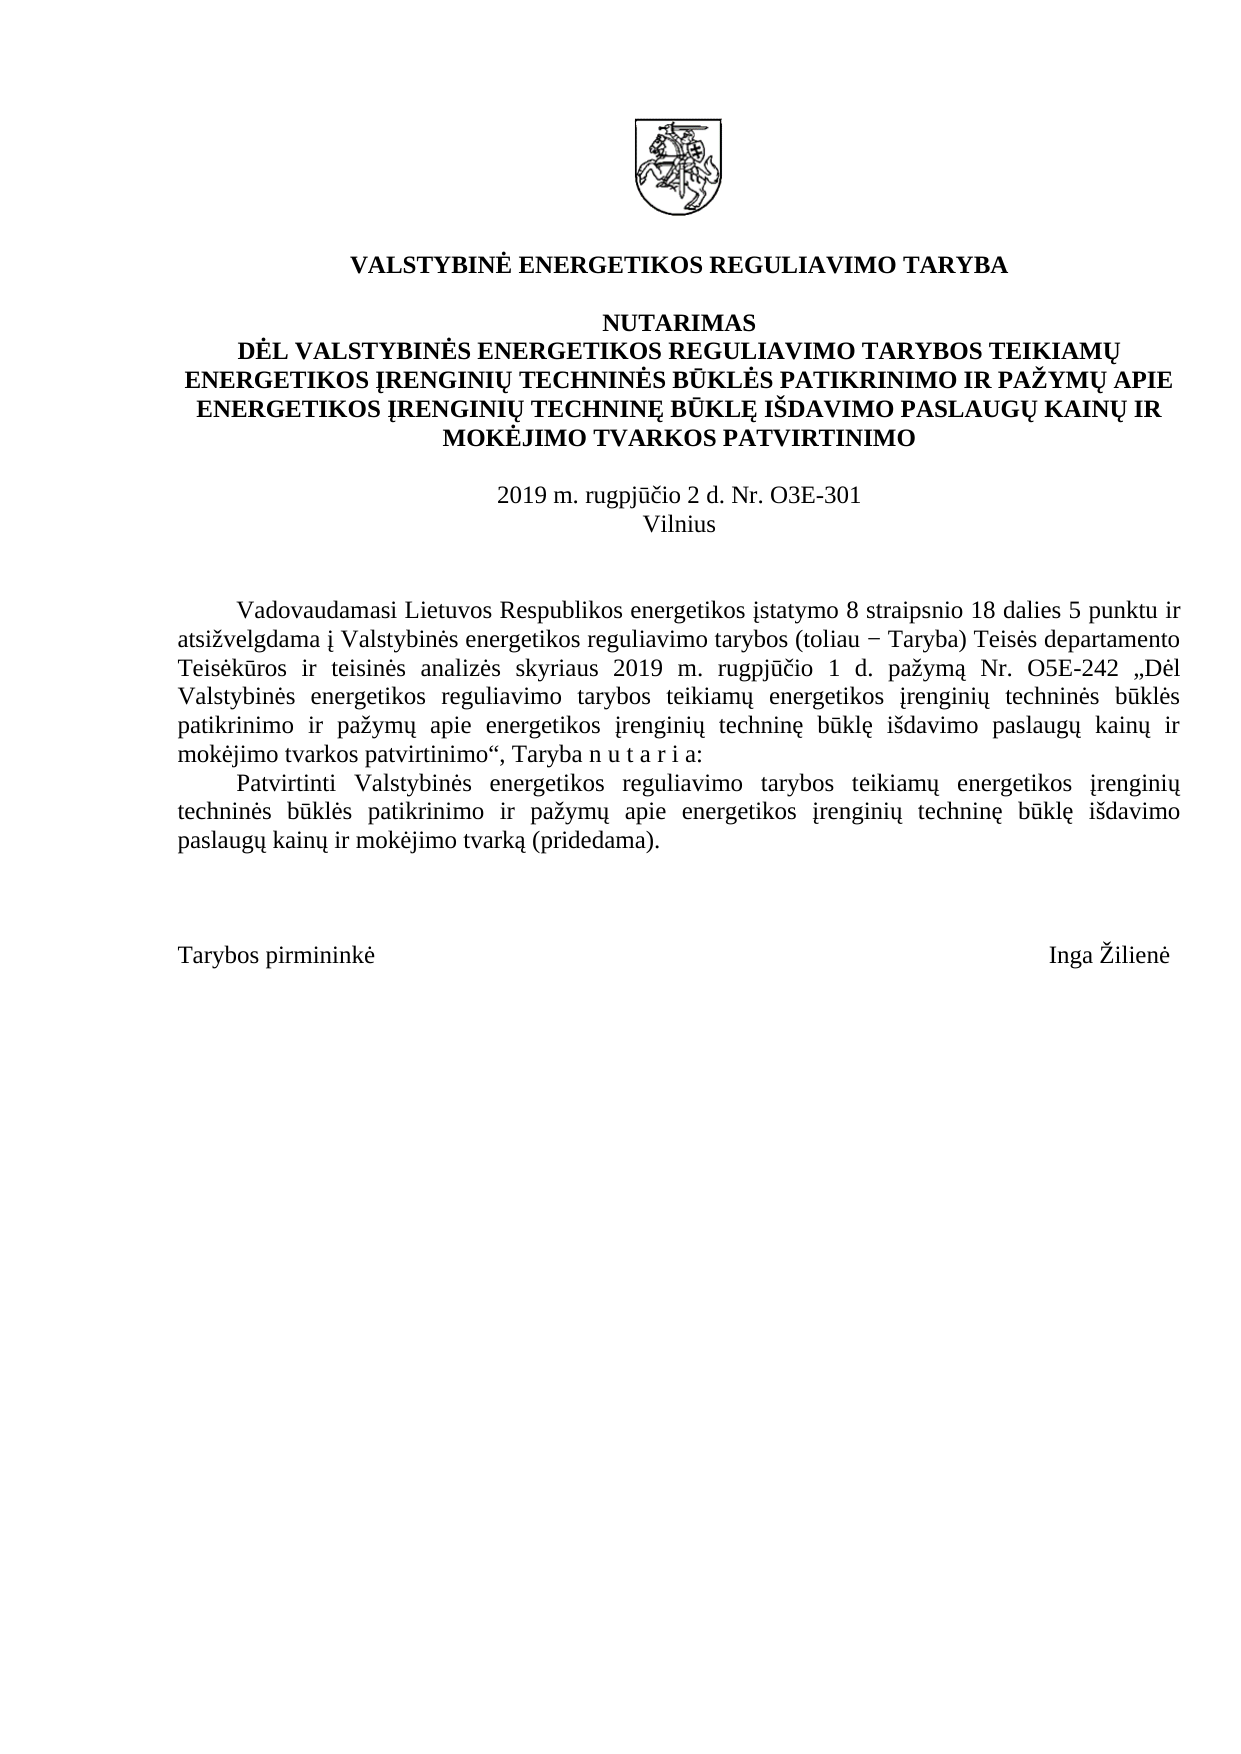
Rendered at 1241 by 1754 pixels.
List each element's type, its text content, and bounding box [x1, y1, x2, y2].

text NUTARIMAS [177, 308, 1181, 336]
text 2019 m. rugpjūčio 2 d. Nr. O3E-301 [177, 480, 1181, 509]
text DĖL VALSTYBINĖS ENERGETIKOS REGULIAVIMO TARYBOS teikiamų energetikos įrenginių techninės būklės patikrinimo ir pažymų apie energetikos įrenginių techninę būklę išdavimo paslaugų KAINŲ IR MOKĖJIMO TVARKOS PATVIRTINIMO [177, 336, 1181, 451]
text Vilnius [177, 509, 1181, 538]
text Patvirtinti Valstybinės energetikos reguliavimo tarybos teikiamų energetikos įrenginių techninės būklės patikrinimo ir pažymų apie energetikos įrenginių techninę būklę išdavimo paslaugų kainų ir mokėjimo tvarką (pridedama). [177, 768, 1181, 854]
text Tarybos pirmininkė Inga Žilienė [177, 940, 1181, 969]
text VALSTYBINĖ ENERGETIKOS REGULIAVIMO TARYBA [177, 250, 1181, 279]
text Vadovaudamasi Lietuvos Respublikos energetikos įstatymo 8 straipsnio 18 dalies 5 punktu ir atsižvelgdama į Valstybinės energetikos reguliavimo tarybos (toliau − Taryba) Teisės departamento Teisėkūros ir teisinės analizės skyriaus 2019 m. rugpjūčio 1 d. pažymą Nr. O5E-242 „Dėl Valstybinės energetikos reguliavimo tarybos teikiamų energetikos įrenginių techninės būklės patikrinimo ir pažymų apie energetikos įrenginių techninę būklę išdavimo paslaugų kainų ir mokėjimo tvarkos patvirtinimo“, Taryba n u t a r i a: [177, 595, 1181, 768]
